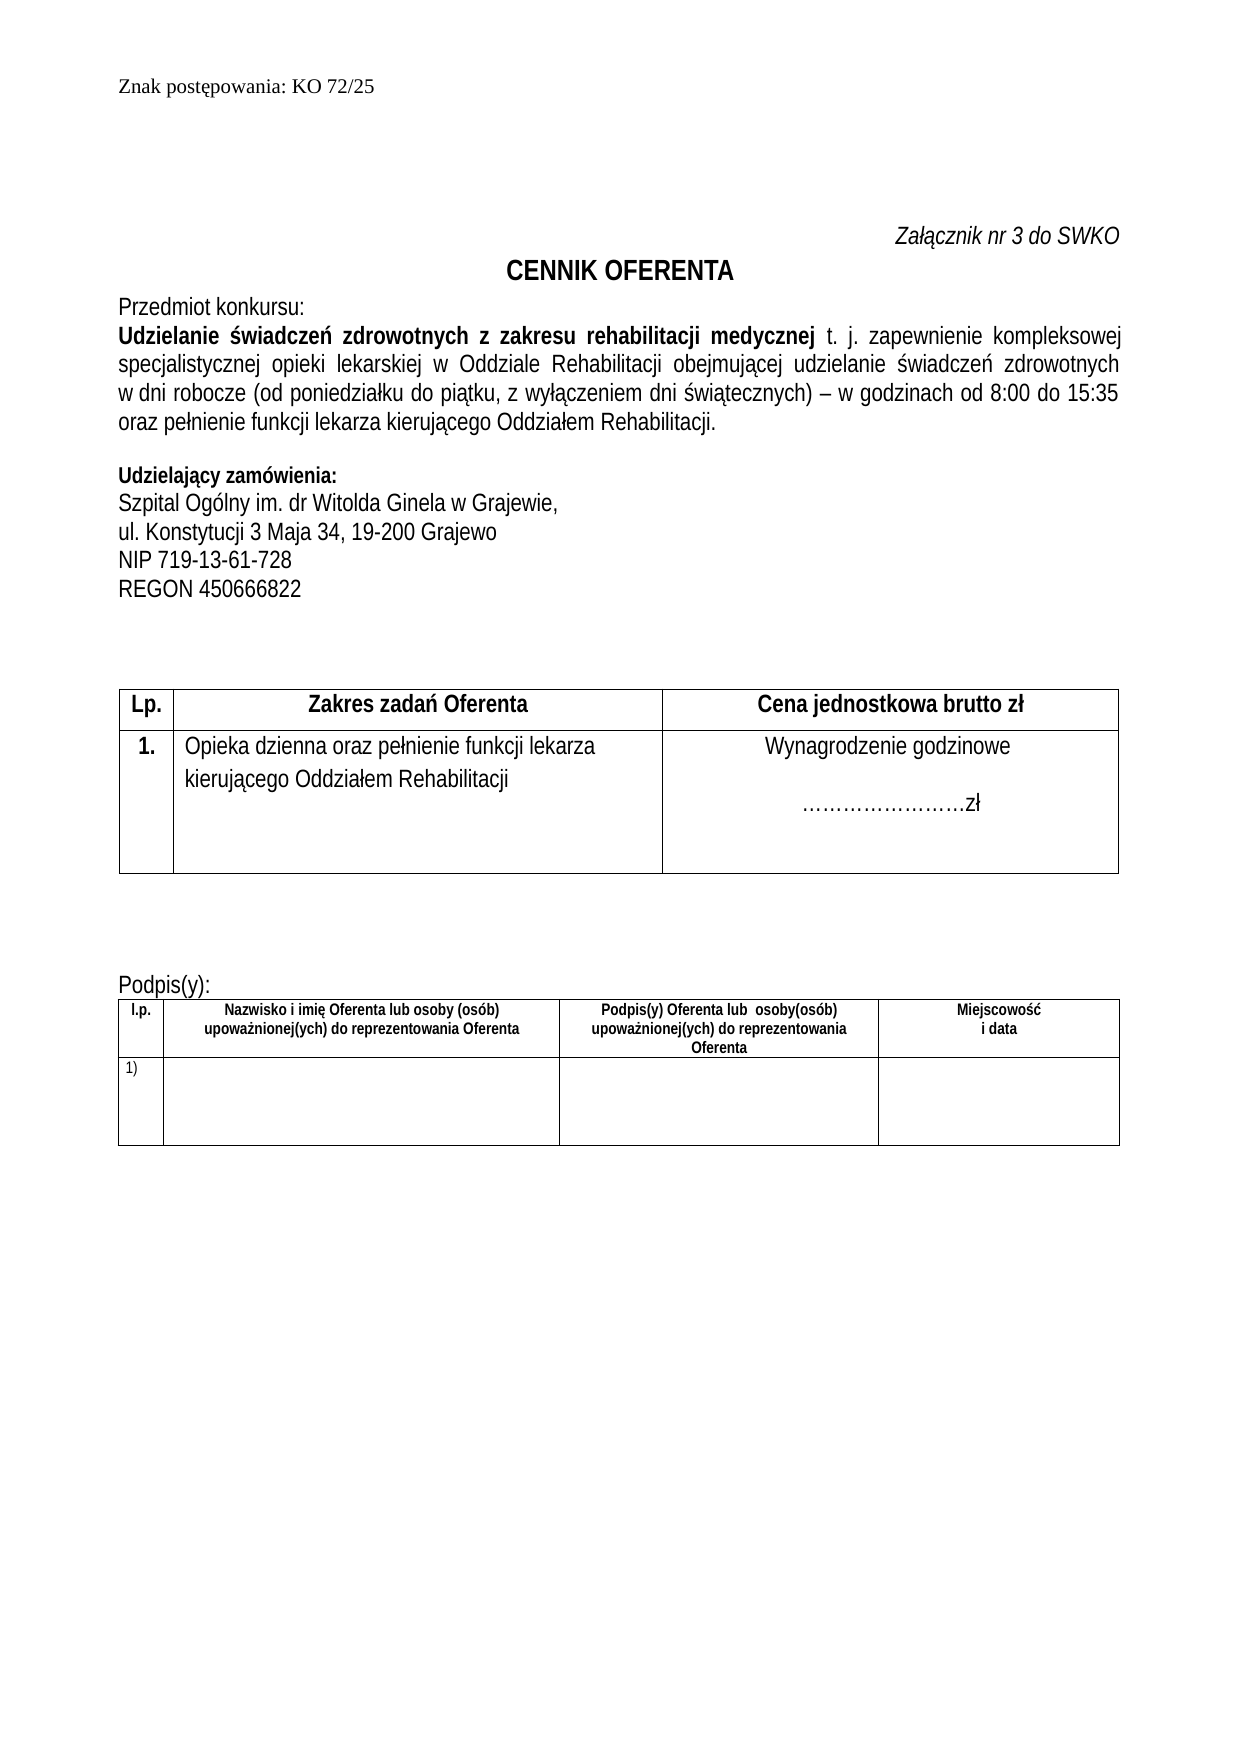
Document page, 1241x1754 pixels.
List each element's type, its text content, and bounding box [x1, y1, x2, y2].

table_cell [560, 1058, 878, 1144]
table_header Cena jednostkowa brutto zł [663, 690, 1118, 730]
text NIP 719-13-61-728 [118, 545, 1122, 574]
text Podpis(y): [118, 970, 1122, 999]
table_cell 1. [120, 731, 173, 873]
table_cell Wynagrodzenie godzinowe ……………………zł [663, 731, 1118, 873]
table_header Lp. [120, 690, 173, 730]
text ul. Konstytucji 3 Maja 34, 19-200 Grajewo [118, 517, 1122, 545]
text Szpital Ogólny im. dr Witolda Ginela w Grajewie, [118, 488, 1122, 517]
text Udzielający zamówienia: [118, 462, 1122, 488]
text Udzielanie świadczeń zdrowotnych z zakresu rehabilitacji medycznej t. j. zapewnienie kompleksowej specjalistycznej opieki lekarskiej w Oddziale Rehabilitacji obejmującej udzielanie świadczeń zdrowotnych w dni robocze (od poniedziałku do piątku, z wyłączeniem dni świątecznych) – w godzinach od 8:00 do 15:35 oraz pełnienie funkcji lekarza kierującego Oddziałem Rehabilitacji. [118, 321, 1122, 435]
table_header Zakres zadań Oferenta [174, 690, 662, 730]
table_cell Opieka dzienna oraz pełnienie funkcji lekarza kierującego Oddziałem Rehabilitacji [174, 731, 662, 873]
text REGON 450666822 [118, 574, 1122, 602]
table_cell [879, 1058, 1119, 1144]
text CENNIK OFERENTA [118, 253, 1122, 287]
table_header Miejscowość i data [879, 1000, 1119, 1057]
subtitle Przedmiot konkursu: [118, 292, 1122, 321]
table_cell 1) [119, 1058, 163, 1144]
table_cell [164, 1058, 559, 1144]
table_header l.p. [119, 1000, 163, 1057]
table_header Nazwisko i imię Oferenta lub osoby (osób) upoważnionej(ych) do reprezentowania Oferenta [164, 1000, 559, 1057]
text Załącznik nr 3 do SWKO [118, 221, 1122, 249]
table_header Podpis(y) Oferenta lub osoby(osób) upoważnionej(ych) do reprezentowania Oferenta [560, 1000, 878, 1057]
